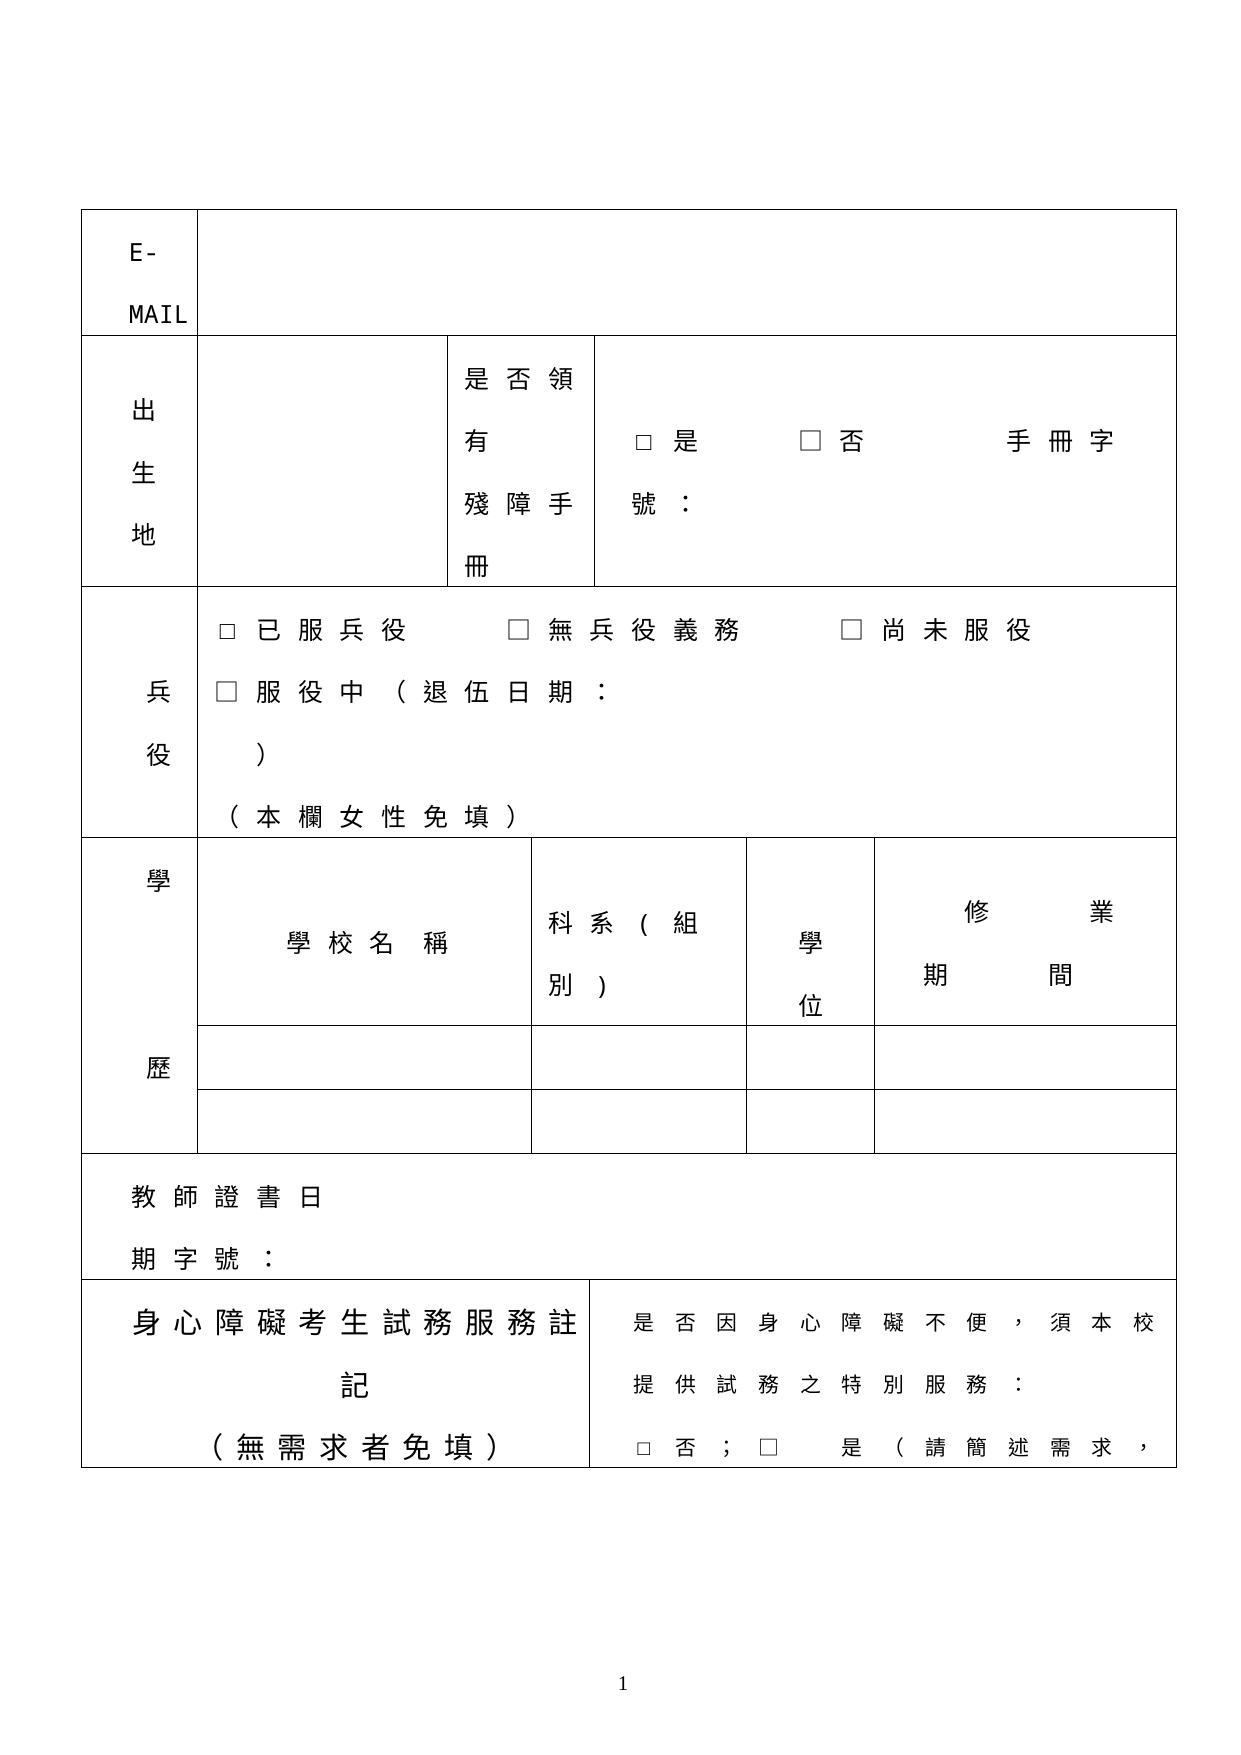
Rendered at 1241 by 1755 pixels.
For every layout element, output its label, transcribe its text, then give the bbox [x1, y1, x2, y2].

table_cell [532, 1026, 746, 1089]
table_cell [532, 1090, 746, 1152]
table_cell 是否因身心障礙不便，須本校提供試務之特別服務： □否；□ 是（請簡述需求， [590, 1280, 1176, 1467]
table_cell [198, 210, 1176, 335]
table_cell [198, 336, 447, 586]
table_cell [875, 1090, 1176, 1152]
table_cell 科系(組別) [532, 838, 746, 1025]
table_cell 出生地 [82, 336, 197, 586]
table_cell 是否領有 殘障手冊 [448, 336, 594, 586]
table_cell [747, 1090, 874, 1152]
table_cell [347, 1154, 1176, 1278]
table_cell [875, 1026, 1176, 1089]
table_cell [747, 1026, 874, 1089]
table_cell 身心障礙考生試務服務註記 （無需求者免填） [82, 1280, 589, 1467]
table_cell 學 位 [747, 838, 874, 1025]
table_cell [198, 1090, 531, 1152]
table_cell 學校名稱 [198, 838, 531, 1025]
table_cell E-MAIL [82, 210, 197, 335]
table_cell [198, 1026, 531, 1089]
table_cell 教師證書日期字號： [82, 1154, 347, 1278]
table_cell □是 □否 手冊字號： [595, 336, 1176, 586]
table_cell 學 歷 [82, 838, 197, 1152]
table_cell □已服兵役 □無兵役義務 □尚未服役 □服役中（退伍日期： ） （本欄女性免填） [198, 587, 1176, 837]
table_cell 修 業 期 間 [875, 838, 1176, 1025]
table_cell 兵役 [82, 587, 197, 837]
